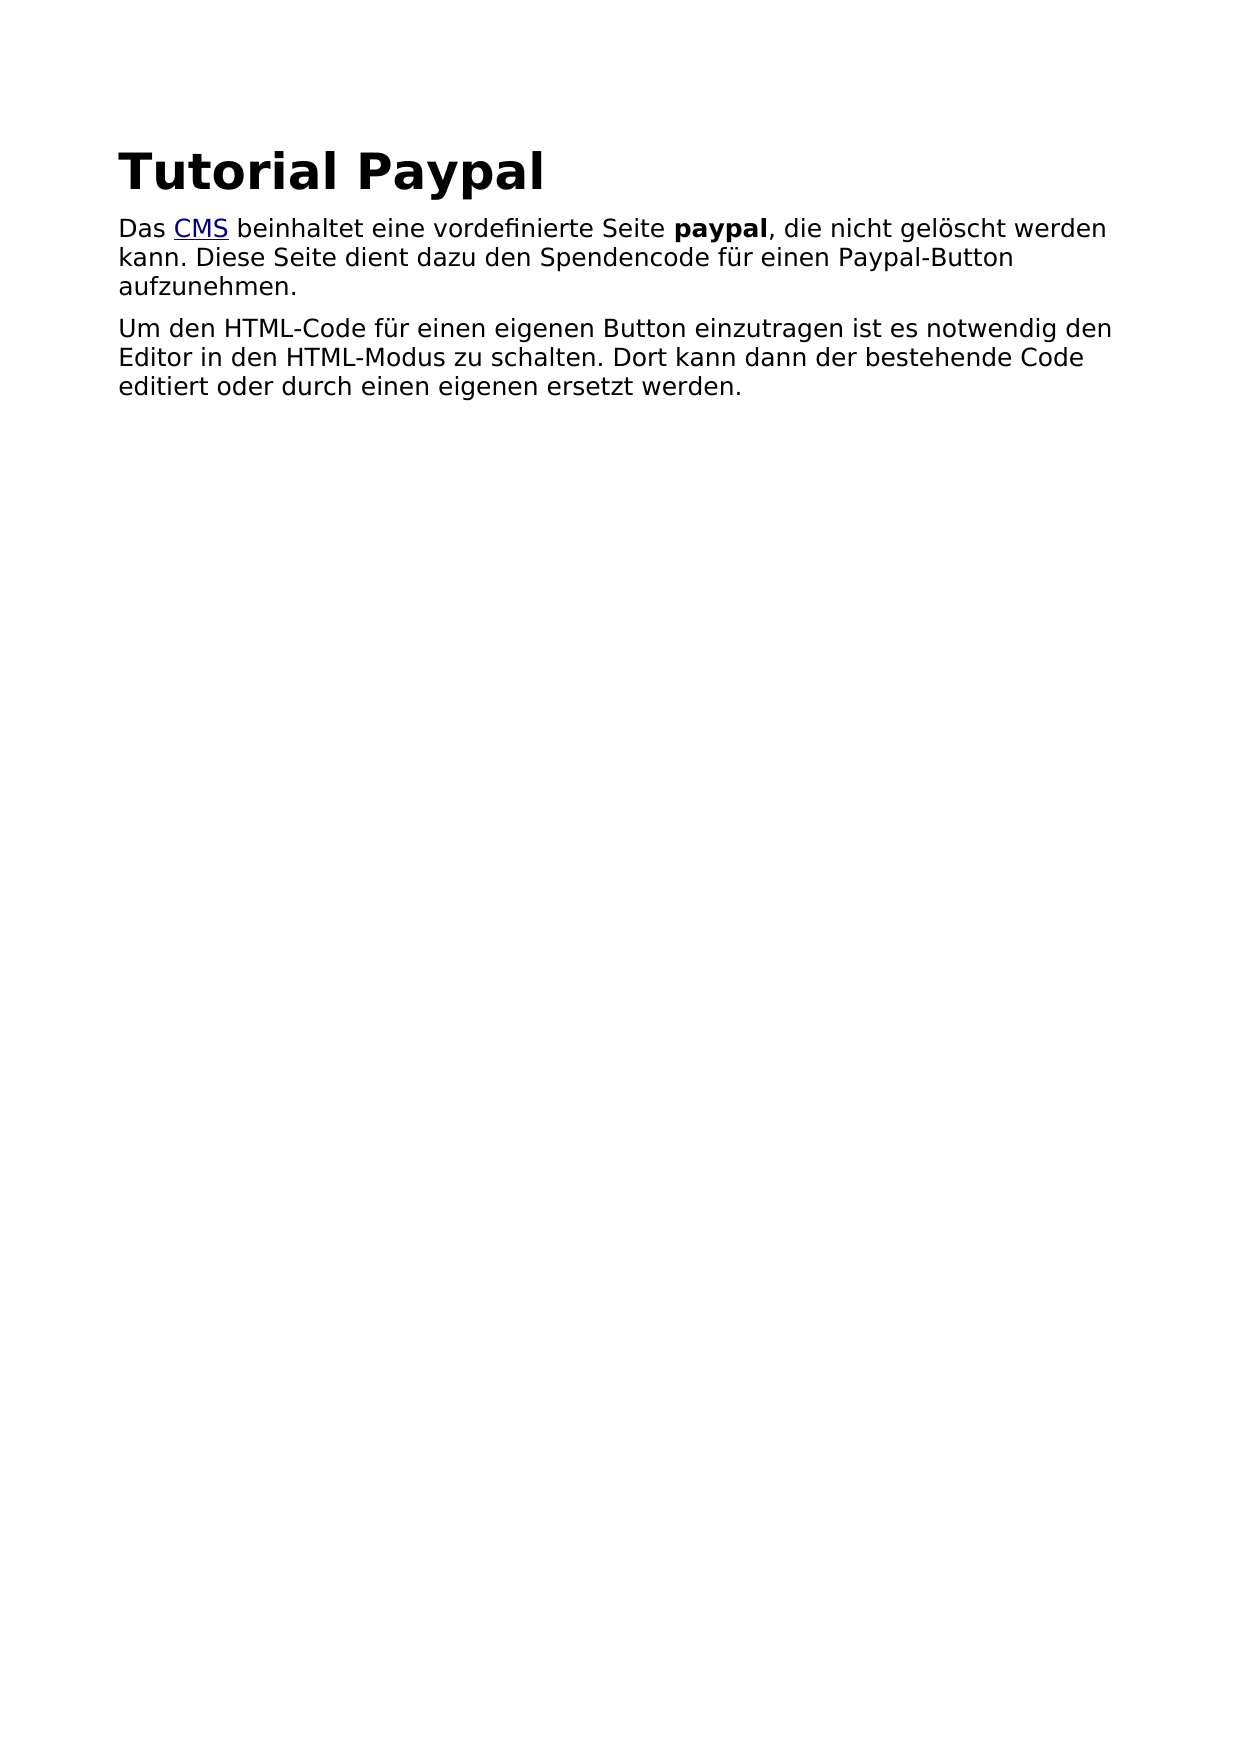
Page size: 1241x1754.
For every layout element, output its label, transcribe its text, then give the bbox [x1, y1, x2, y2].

text Um den HTML-Code für einen eigenen Button einzutragen ist es notwendig den Editor in den HTML-Modus zu schalten. Dort kann dann der bestehende Code editiert oder durch einen eigenen ersetzt werden. [118, 314, 1122, 401]
text Das CMS beinhaltet eine vordefinierte Seite paypal, die nicht gelöscht werden kann. Diese Seite dient dazu den Spendencode für einen Paypal-Button aufzunehmen. [118, 214, 1122, 301]
subtitle Tutorial Paypal [118, 143, 1122, 201]
